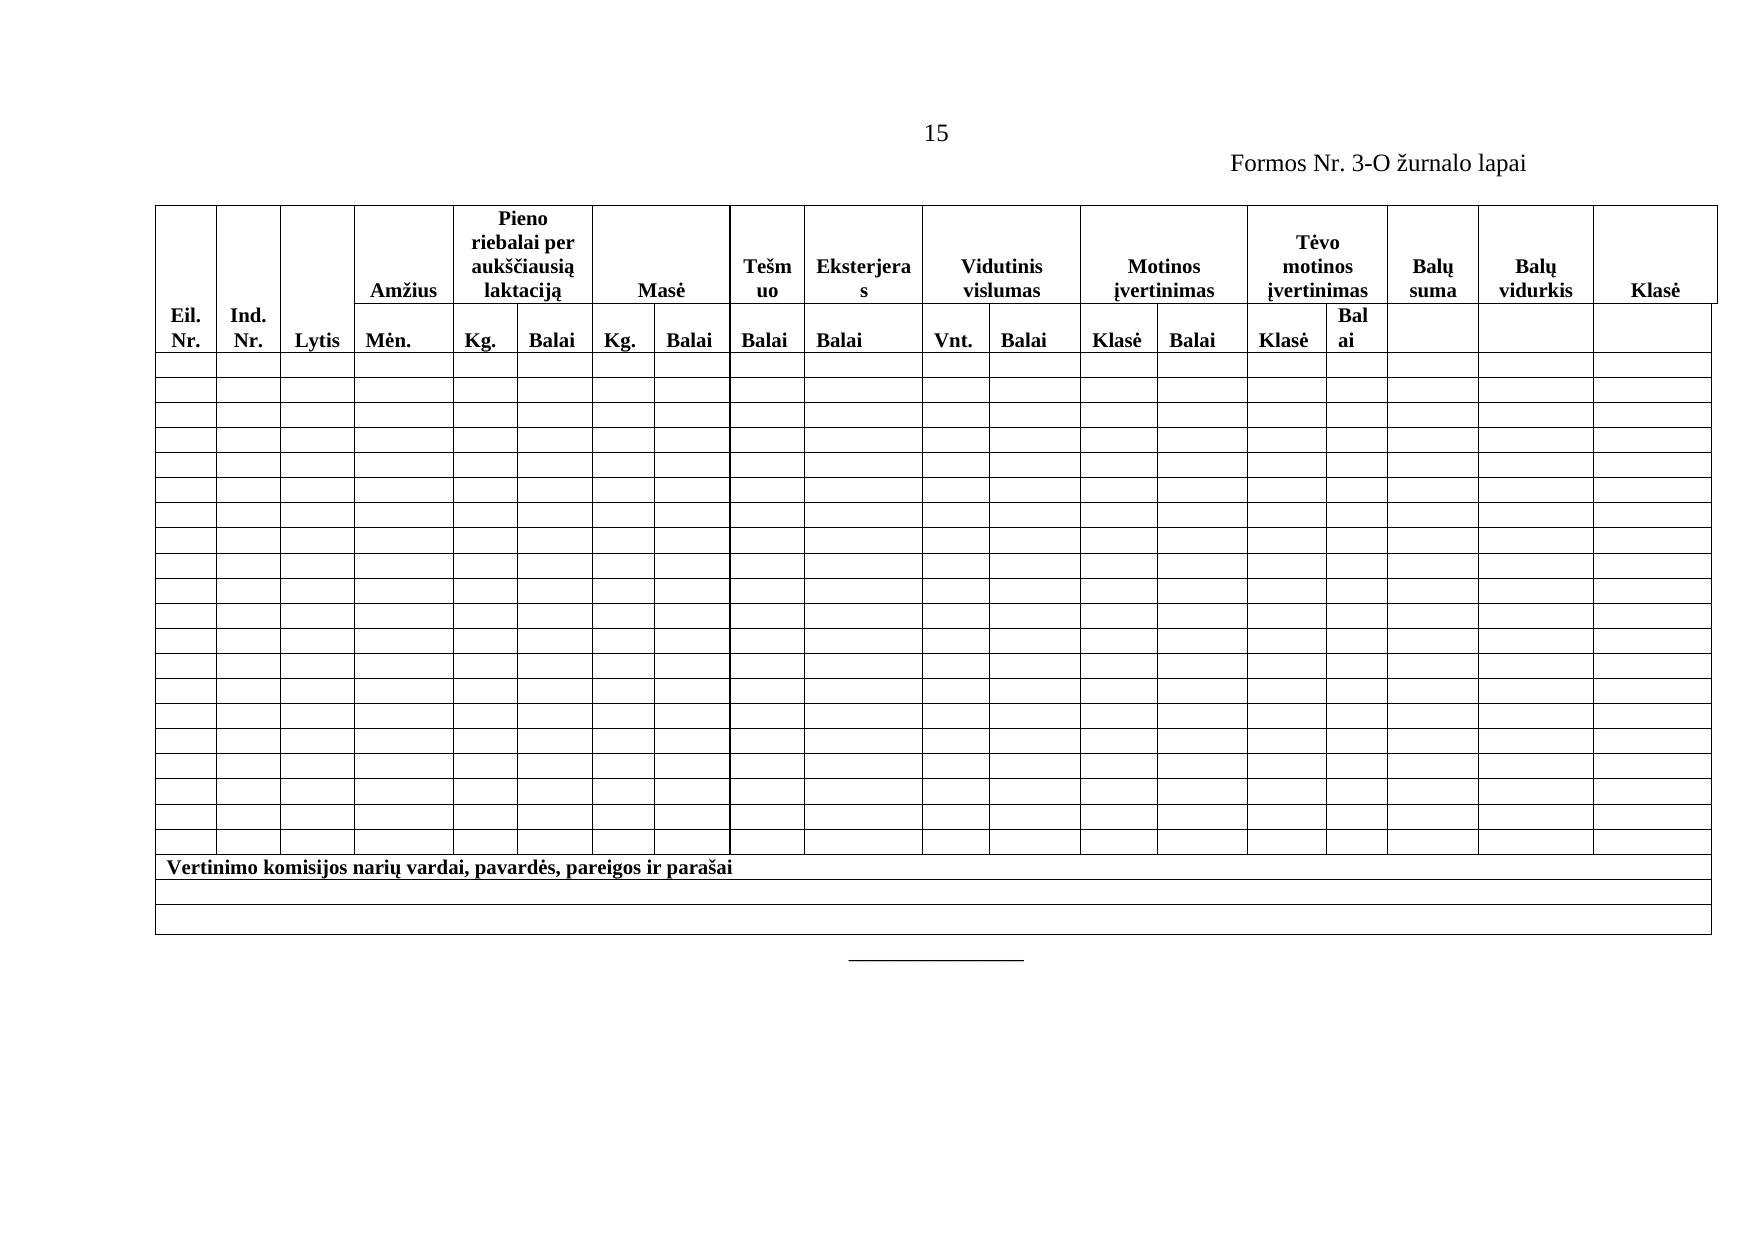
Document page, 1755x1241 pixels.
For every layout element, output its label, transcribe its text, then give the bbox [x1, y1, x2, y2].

table_header Amžius [355, 206, 453, 302]
table_cell [518, 729, 592, 753]
table_cell [1081, 704, 1157, 728]
table_cell [923, 453, 989, 477]
table_cell [1388, 428, 1478, 452]
table_cell [923, 754, 989, 778]
table_cell [923, 604, 989, 628]
table_cell [281, 453, 354, 477]
table_cell [1081, 579, 1157, 603]
table_cell [281, 579, 354, 603]
table_cell [805, 453, 922, 477]
table_cell [1594, 729, 1711, 753]
table_cell [1248, 754, 1326, 778]
table_cell [805, 779, 922, 803]
table_cell [805, 805, 922, 828]
table_cell [1479, 754, 1593, 778]
table_cell [518, 629, 592, 653]
table_cell [454, 478, 517, 502]
table_cell [1248, 654, 1326, 678]
table_cell [1158, 754, 1247, 778]
table_cell [731, 528, 804, 552]
table_cell [655, 654, 729, 678]
table_cell [1081, 830, 1157, 854]
table_cell [1158, 830, 1247, 854]
table_cell [1158, 428, 1247, 452]
table_cell [923, 503, 989, 527]
table_cell [355, 779, 453, 803]
table_cell [923, 554, 989, 577]
table_cell [518, 453, 592, 477]
table_cell [1712, 402, 1717, 427]
table_cell [1594, 629, 1711, 653]
table_cell [156, 604, 216, 628]
table_cell [1248, 403, 1326, 427]
table_cell [518, 779, 592, 803]
table_cell [1712, 304, 1717, 352]
table_cell [1248, 830, 1326, 854]
table_cell [655, 353, 729, 377]
table_header Ind. Nr. [217, 206, 280, 352]
table_cell [1388, 353, 1478, 377]
table_cell [518, 378, 592, 402]
table_cell [805, 654, 922, 678]
table_cell [923, 378, 989, 402]
table_cell [593, 779, 654, 803]
table_cell [655, 579, 729, 603]
table_cell [1479, 503, 1593, 527]
table_cell [1158, 528, 1247, 552]
table_cell [454, 554, 517, 577]
table_cell [990, 554, 1080, 577]
table_cell [518, 830, 592, 854]
table_cell [281, 754, 354, 778]
table_cell [923, 528, 989, 552]
table_cell [454, 528, 517, 552]
table_cell [156, 378, 216, 402]
table_cell [1327, 378, 1387, 402]
table_cell Balai [518, 304, 592, 352]
table_cell [156, 754, 216, 778]
table_cell [1594, 478, 1711, 502]
table_cell [655, 528, 729, 552]
table_cell [281, 729, 354, 753]
table_cell [217, 528, 280, 552]
table_cell [281, 805, 354, 828]
table_cell [518, 805, 592, 828]
table_cell [1158, 604, 1247, 628]
table_cell [1479, 704, 1593, 728]
table_cell [1479, 654, 1593, 678]
table_cell [655, 403, 729, 427]
table_cell [990, 378, 1080, 402]
table_cell Klasė [1081, 304, 1157, 352]
table_cell [593, 830, 654, 854]
table_cell [355, 478, 453, 502]
table_cell [355, 629, 453, 653]
table_cell [731, 403, 804, 427]
table_cell [923, 629, 989, 653]
table_cell [1158, 729, 1247, 753]
table_cell [1388, 679, 1478, 703]
table_cell [518, 679, 592, 703]
table_cell [1248, 679, 1326, 703]
table_cell [1158, 805, 1247, 828]
table_cell [1327, 353, 1387, 377]
table_cell [1594, 754, 1711, 778]
table_cell [156, 503, 216, 527]
table_cell [1479, 353, 1593, 377]
table_cell [1479, 679, 1593, 703]
table_cell [156, 704, 216, 728]
table_cell [593, 704, 654, 728]
table_cell [1594, 830, 1711, 854]
table_cell [518, 478, 592, 502]
table_cell [990, 428, 1080, 452]
table_cell [1479, 629, 1593, 653]
table_cell [454, 654, 517, 678]
table_cell [1388, 754, 1478, 778]
table_cell [281, 654, 354, 678]
table_header Motinos įvertinimas [1081, 206, 1247, 302]
table_cell [1327, 428, 1387, 452]
table_cell [1248, 554, 1326, 577]
table_cell [518, 353, 592, 377]
table_cell [1594, 528, 1711, 552]
table_cell [593, 503, 654, 527]
table_cell [923, 478, 989, 502]
table_cell [1594, 453, 1711, 477]
table_cell [1479, 779, 1593, 803]
table_cell [990, 679, 1080, 703]
table_cell [1712, 778, 1717, 803]
table_cell [355, 704, 453, 728]
table_cell [990, 754, 1080, 778]
table_cell [731, 754, 804, 778]
table_cell [1712, 829, 1717, 854]
table_cell [1158, 403, 1247, 427]
table_cell [1594, 654, 1711, 678]
table_cell [990, 779, 1080, 803]
table_cell [1158, 478, 1247, 502]
table_cell [355, 729, 453, 753]
table_cell [1248, 779, 1326, 803]
table_cell [1081, 629, 1157, 653]
table_cell [355, 754, 453, 778]
table_header Tėvo motinos įvertinimas [1248, 206, 1387, 302]
table_cell [1388, 579, 1478, 603]
table_cell [1388, 403, 1478, 427]
table_header Pieno riebalai per aukščiausią laktaciją [454, 206, 592, 302]
table_cell [1158, 353, 1247, 377]
table_cell [1248, 604, 1326, 628]
table_cell [217, 428, 280, 452]
table_cell [1248, 805, 1326, 828]
table_cell [281, 478, 354, 502]
table_cell [1712, 678, 1717, 703]
table_cell [1479, 830, 1593, 854]
table_cell [355, 830, 453, 854]
table_cell [1388, 503, 1478, 527]
table_cell [655, 679, 729, 703]
table_cell [1712, 427, 1717, 452]
table_cell [1327, 830, 1387, 854]
table_cell [1327, 528, 1387, 552]
table_cell [655, 704, 729, 728]
table_cell [217, 729, 280, 753]
table_cell [1479, 528, 1593, 552]
table_cell [1388, 554, 1478, 577]
table_cell [518, 754, 592, 778]
table_cell [1388, 729, 1478, 753]
table_cell [1081, 805, 1157, 828]
table_cell [454, 704, 517, 728]
table_cell [1479, 453, 1593, 477]
table_cell [1327, 704, 1387, 728]
table_cell [281, 554, 354, 577]
table_cell [454, 579, 517, 603]
table_cell [281, 378, 354, 402]
table_cell [1388, 378, 1478, 402]
table_cell Balai [805, 304, 922, 352]
table_cell [355, 579, 453, 603]
table_cell [593, 353, 654, 377]
table_cell [1388, 604, 1478, 628]
table_cell [731, 503, 804, 527]
table_cell [156, 478, 216, 502]
table_cell Balai [731, 304, 804, 352]
table_cell [217, 378, 280, 402]
table_cell [156, 830, 216, 854]
table_cell [990, 629, 1080, 653]
table_cell [518, 403, 592, 427]
table_cell [454, 503, 517, 527]
table_cell [1388, 654, 1478, 678]
table_cell [1388, 704, 1478, 728]
table_cell [1594, 779, 1711, 803]
table_cell [805, 378, 922, 402]
table_cell [454, 679, 517, 703]
table_cell [1081, 378, 1157, 402]
table_cell [923, 704, 989, 728]
table_cell [1158, 679, 1247, 703]
table_cell [1712, 477, 1717, 502]
table_cell Balai [1327, 304, 1387, 352]
table_cell [355, 503, 453, 527]
table_header Tešmuo [731, 206, 804, 302]
table_cell [1712, 628, 1717, 653]
table_cell Balai [655, 304, 729, 352]
table_cell [990, 403, 1080, 427]
table_cell Klasė [1248, 304, 1326, 352]
table_cell [1158, 654, 1247, 678]
table_cell [1594, 704, 1711, 728]
table_cell [990, 453, 1080, 477]
table_cell [990, 528, 1080, 552]
text ______________ [177, 935, 1695, 963]
table_cell [217, 554, 280, 577]
table_cell [1248, 629, 1326, 653]
table_cell [1158, 629, 1247, 653]
table_cell [156, 353, 216, 377]
table_cell [454, 428, 517, 452]
table_cell [1327, 779, 1387, 803]
table_cell [454, 403, 517, 427]
table_cell [1327, 453, 1387, 477]
table_cell [156, 805, 216, 828]
table_cell [1081, 554, 1157, 577]
table_cell [1594, 805, 1711, 828]
table_cell [518, 654, 592, 678]
table_cell [805, 679, 922, 703]
table_cell [731, 554, 804, 577]
table_cell [156, 654, 216, 678]
table_cell [655, 478, 729, 502]
table_cell [731, 579, 804, 603]
table_cell [1081, 654, 1157, 678]
table_cell [593, 528, 654, 552]
table_cell [593, 805, 654, 828]
table_cell Vertinimo komisijos narių vardai, pavardės, pareigos ir parašai [156, 855, 1711, 879]
table_cell [805, 754, 922, 778]
table_cell [593, 604, 654, 628]
table_cell [518, 503, 592, 527]
table_cell [1248, 353, 1326, 377]
table_cell [454, 604, 517, 628]
table_cell [518, 704, 592, 728]
table_cell [518, 528, 592, 552]
table_cell [593, 453, 654, 477]
table_cell [923, 830, 989, 854]
table_cell [518, 428, 592, 452]
table_cell [593, 629, 654, 653]
table_cell [217, 805, 280, 828]
table_cell [1327, 503, 1387, 527]
table_cell [805, 629, 922, 653]
table_cell [593, 403, 654, 427]
table_cell [217, 779, 280, 803]
table_cell [217, 754, 280, 778]
table_cell [805, 729, 922, 753]
table_header Vidutinis vislumas [923, 206, 1080, 302]
table_cell Vnt. [923, 304, 989, 352]
table_cell [1248, 579, 1326, 603]
table_cell [1158, 579, 1247, 603]
table_header Lytis [281, 206, 354, 352]
table_cell [454, 729, 517, 753]
table_cell [805, 503, 922, 527]
table_cell [454, 453, 517, 477]
table_cell [1594, 503, 1711, 527]
table_cell [156, 629, 216, 653]
table_cell [805, 528, 922, 552]
table_cell [731, 704, 804, 728]
table_cell [281, 403, 354, 427]
table_cell [805, 579, 922, 603]
table_cell [156, 403, 216, 427]
table_cell [1479, 378, 1593, 402]
table_cell [1479, 478, 1593, 502]
table_cell [655, 779, 729, 803]
table_cell [518, 579, 592, 603]
table_cell [731, 729, 804, 753]
table_cell [1081, 478, 1157, 502]
table_cell [655, 754, 729, 778]
table_cell [1712, 653, 1717, 678]
table_cell [1081, 528, 1157, 552]
table_cell [1327, 654, 1387, 678]
table_cell [1327, 579, 1387, 603]
table_cell [156, 905, 1711, 934]
table_cell [1158, 554, 1247, 577]
table_cell [655, 604, 729, 628]
table_cell [655, 805, 729, 828]
table_cell [1594, 428, 1711, 452]
table_cell [281, 629, 354, 653]
table_cell [1327, 679, 1387, 703]
table_cell [454, 353, 517, 377]
table_cell [217, 704, 280, 728]
table_cell [355, 378, 453, 402]
table_cell [1712, 578, 1717, 603]
table_cell [1081, 729, 1157, 753]
table_cell [217, 604, 280, 628]
table_cell [281, 428, 354, 452]
table_cell [156, 779, 216, 803]
table_cell [281, 353, 354, 377]
table_cell [156, 554, 216, 577]
table_cell [156, 579, 216, 603]
table_cell [1327, 604, 1387, 628]
table_cell [1388, 453, 1478, 477]
table_cell [1388, 779, 1478, 803]
table_cell [1479, 579, 1593, 603]
table_cell [156, 679, 216, 703]
table_cell [805, 353, 922, 377]
table_cell [217, 453, 280, 477]
table_cell [923, 654, 989, 678]
table_cell [1158, 378, 1247, 402]
table_cell [593, 378, 654, 402]
table_cell [355, 403, 453, 427]
table_cell [1081, 353, 1157, 377]
table_cell [1712, 502, 1717, 527]
table_cell [1388, 478, 1478, 502]
table_cell [731, 353, 804, 377]
table_cell [1594, 579, 1711, 603]
table_cell [217, 679, 280, 703]
text Formos Nr. 3-O žurnalo lapai [177, 148, 1695, 176]
table_cell [655, 428, 729, 452]
table_cell [1479, 428, 1593, 452]
table_cell [731, 378, 804, 402]
table_cell [593, 729, 654, 753]
table_cell [805, 604, 922, 628]
table_cell [593, 554, 654, 577]
table_cell [1248, 503, 1326, 527]
table_cell [1248, 478, 1326, 502]
table_cell [281, 704, 354, 728]
table_cell [1248, 528, 1326, 552]
table_cell [454, 378, 517, 402]
table_cell [805, 478, 922, 502]
table_cell [355, 353, 453, 377]
table_cell [1594, 403, 1711, 427]
table_cell Mėn. [355, 304, 453, 352]
table_cell [1248, 704, 1326, 728]
table_cell [655, 378, 729, 402]
table_cell [655, 503, 729, 527]
table_cell [156, 453, 216, 477]
table_cell [1479, 729, 1593, 753]
table_cell [1388, 805, 1478, 828]
table_cell [1712, 553, 1717, 577]
table_cell [217, 478, 280, 502]
table_cell [1712, 904, 1717, 934]
table_cell [923, 805, 989, 828]
table_cell [990, 704, 1080, 728]
table_cell [923, 428, 989, 452]
table_cell [1712, 603, 1717, 628]
table_cell [1594, 304, 1711, 352]
table_cell Kg. [454, 304, 517, 352]
table_cell [655, 830, 729, 854]
table_cell [990, 478, 1080, 502]
table_cell [1712, 854, 1717, 879]
table_cell [1158, 453, 1247, 477]
table_cell [923, 779, 989, 803]
table_cell [1158, 704, 1247, 728]
table_cell [355, 453, 453, 477]
table_cell [731, 679, 804, 703]
table_cell [1594, 378, 1711, 402]
table_cell [1081, 503, 1157, 527]
table_cell [990, 654, 1080, 678]
table_cell [355, 654, 453, 678]
table_cell [518, 604, 592, 628]
table_cell [593, 428, 654, 452]
table_cell [731, 478, 804, 502]
table_cell [1712, 804, 1717, 828]
table_cell [1594, 604, 1711, 628]
table_cell [156, 528, 216, 552]
table_cell [1158, 779, 1247, 803]
table_cell [1479, 554, 1593, 577]
table_cell [593, 579, 654, 603]
table_cell [454, 805, 517, 828]
table_cell [655, 453, 729, 477]
table_cell [1327, 554, 1387, 577]
table_cell [217, 353, 280, 377]
table_cell [1712, 703, 1717, 728]
table_cell [593, 679, 654, 703]
table_cell [593, 754, 654, 778]
table_cell [217, 654, 280, 678]
table_cell [454, 830, 517, 854]
table_header Balų suma [1388, 206, 1478, 302]
table_cell [1081, 453, 1157, 477]
table_cell [1327, 629, 1387, 653]
table_cell [923, 353, 989, 377]
table_cell [518, 554, 592, 577]
table_cell [990, 729, 1080, 753]
table_cell [990, 503, 1080, 527]
table_cell [1081, 779, 1157, 803]
table_cell [1712, 879, 1717, 904]
table_cell [805, 554, 922, 577]
table_cell [1081, 754, 1157, 778]
table_cell [1327, 729, 1387, 753]
table_cell [731, 453, 804, 477]
table_cell [805, 403, 922, 427]
table_cell [281, 503, 354, 527]
table_cell [156, 729, 216, 753]
table_cell [156, 880, 1711, 904]
table_cell [355, 554, 453, 577]
table_cell [1327, 805, 1387, 828]
table_cell [1248, 453, 1326, 477]
table_cell [1479, 403, 1593, 427]
table_cell [1388, 629, 1478, 653]
table_cell [355, 428, 453, 452]
table_cell [1248, 428, 1326, 452]
table_cell [1712, 753, 1717, 778]
table_cell [731, 604, 804, 628]
table_cell [731, 629, 804, 653]
table_cell [923, 403, 989, 427]
table_cell [1248, 729, 1326, 753]
table_cell [731, 779, 804, 803]
table_cell [1594, 554, 1711, 577]
table_cell [1594, 679, 1711, 703]
table_cell [923, 729, 989, 753]
table_cell [1479, 304, 1593, 352]
table_cell [990, 805, 1080, 828]
table_cell [923, 679, 989, 703]
table_cell [454, 629, 517, 653]
table_cell [355, 604, 453, 628]
table_cell [1594, 353, 1711, 377]
table_cell [281, 528, 354, 552]
table_cell [1327, 403, 1387, 427]
table_cell [731, 830, 804, 854]
table_cell [1081, 428, 1157, 452]
table_header Masė [593, 206, 729, 302]
table_cell [805, 830, 922, 854]
table_cell [217, 629, 280, 653]
table_cell [731, 654, 804, 678]
table_cell [1479, 604, 1593, 628]
table_cell [217, 503, 280, 527]
table_cell [655, 629, 729, 653]
table_cell [217, 830, 280, 854]
table_cell [1327, 754, 1387, 778]
table_cell [1712, 728, 1717, 753]
table_cell [156, 428, 216, 452]
table_cell [990, 579, 1080, 603]
table_cell [1712, 352, 1717, 377]
table_cell Balai [1158, 304, 1247, 352]
table_cell [805, 704, 922, 728]
table_cell [731, 805, 804, 828]
table_cell [355, 528, 453, 552]
table_cell [593, 654, 654, 678]
table_cell [454, 754, 517, 778]
table_header Balų vidurkis [1479, 206, 1593, 302]
table_cell [1158, 503, 1247, 527]
table_cell [990, 353, 1080, 377]
table_header Eksterjeras [805, 206, 922, 302]
table_cell [593, 478, 654, 502]
table_cell [1248, 378, 1326, 402]
table_cell [1712, 452, 1717, 477]
table_cell [281, 779, 354, 803]
table_cell [731, 428, 804, 452]
table_cell [990, 604, 1080, 628]
table_cell [1712, 527, 1717, 552]
table_cell [217, 579, 280, 603]
table_cell [1479, 805, 1593, 828]
table_cell [281, 679, 354, 703]
table_cell [1388, 304, 1478, 352]
table_cell [281, 604, 354, 628]
table_cell [1081, 604, 1157, 628]
table_header Eil. Nr. [156, 206, 216, 352]
table_cell Balai [990, 304, 1080, 352]
table_cell [990, 830, 1080, 854]
table_cell [923, 579, 989, 603]
table_cell [655, 729, 729, 753]
table_cell [1327, 478, 1387, 502]
table_cell [1388, 830, 1478, 854]
table_cell [355, 679, 453, 703]
table_cell [1388, 528, 1478, 552]
table_cell [281, 830, 354, 854]
table_cell [1081, 679, 1157, 703]
table_cell [1081, 403, 1157, 427]
table_cell Kg. [593, 304, 654, 352]
table_header Klasė [1594, 206, 1717, 302]
table_cell [655, 554, 729, 577]
table_cell [217, 403, 280, 427]
table_cell [1712, 377, 1717, 402]
table_cell [454, 779, 517, 803]
table_cell [805, 428, 922, 452]
table_cell [355, 805, 453, 828]
